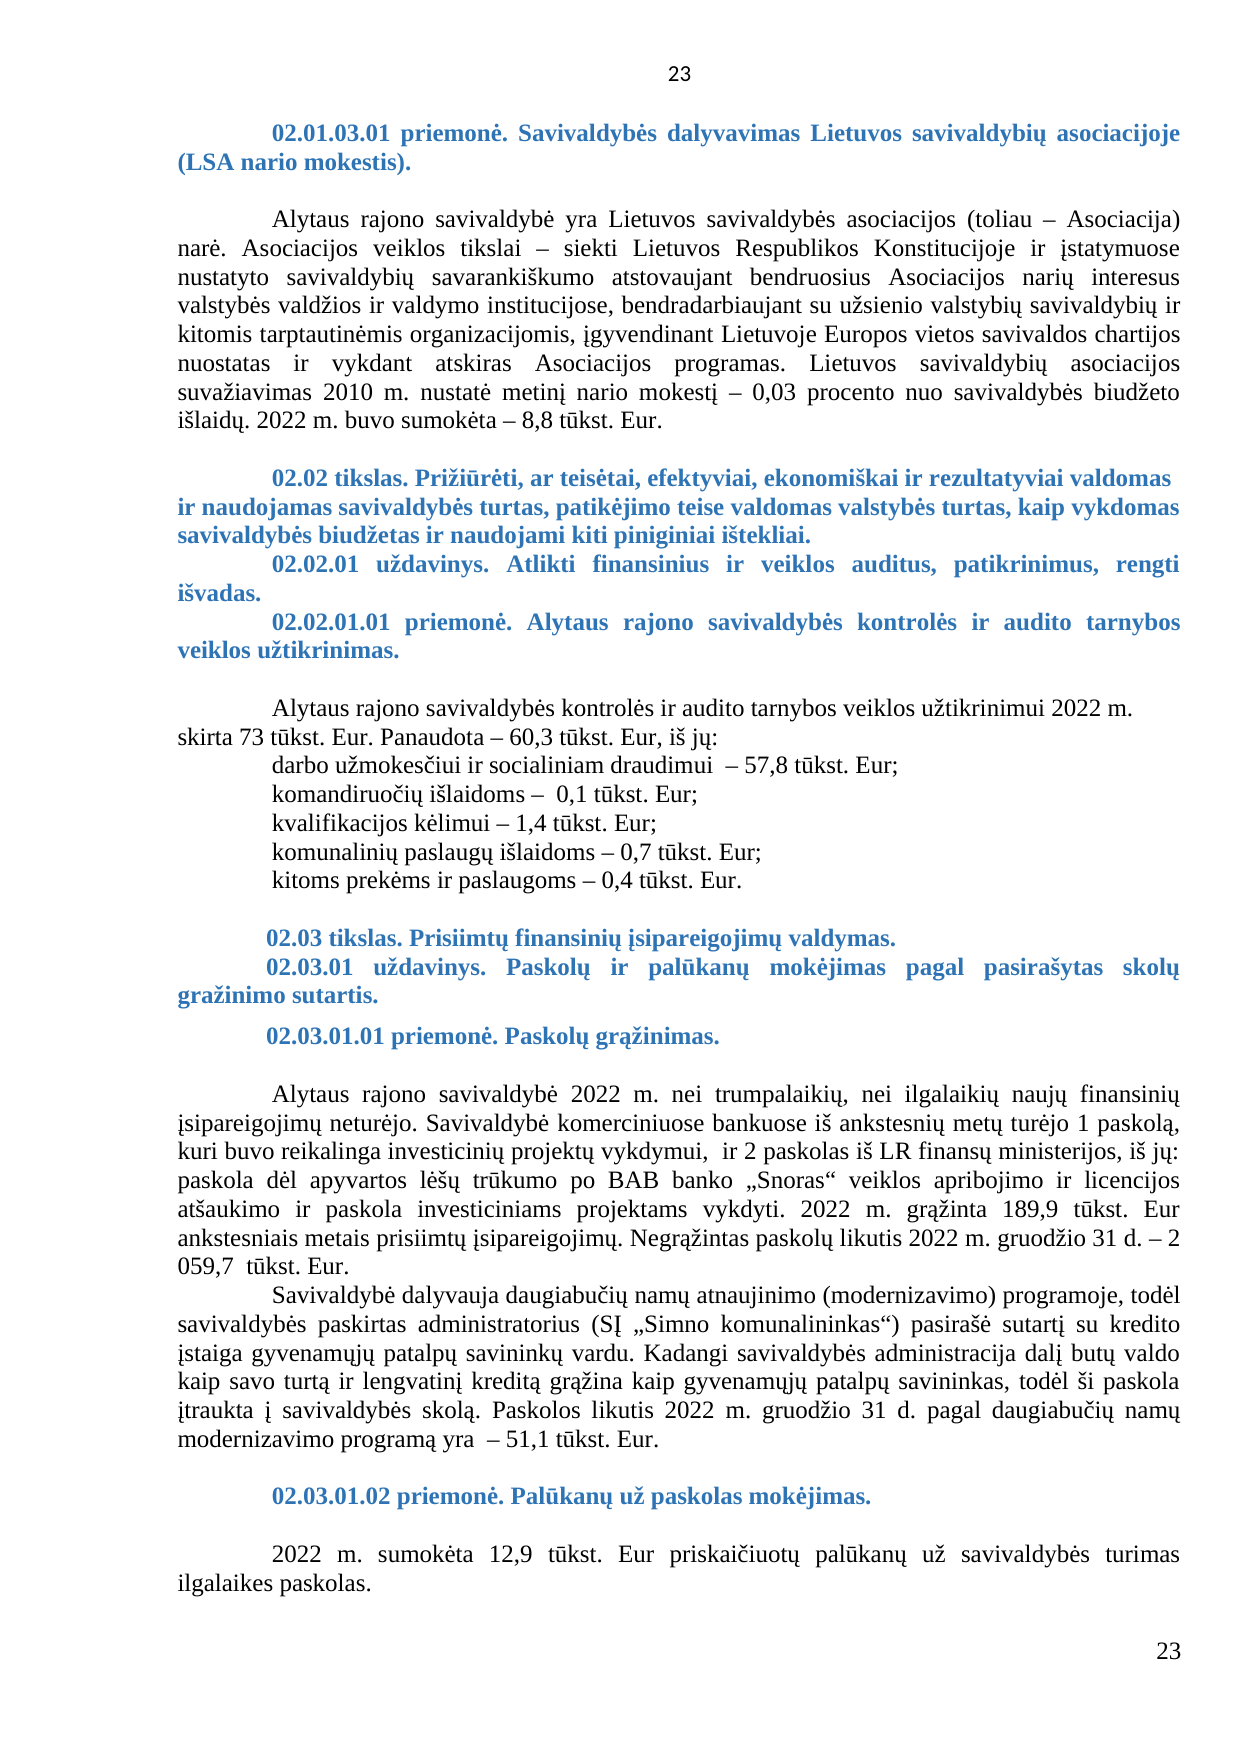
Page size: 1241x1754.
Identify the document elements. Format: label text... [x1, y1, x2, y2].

text 02.02.01 uždavinys. Atlikti finansinius ir veiklos auditus, patikrinimus, rengti išvadas. [177, 549, 1181, 607]
text kvalifikacijos kėlimui – 1,4 tūkst. Eur; [177, 808, 1181, 837]
text 02.03.01.01 priemonė. Paskolų grąžinimas. [177, 1021, 1181, 1050]
text 2022 m. sumokėta 12,9 tūkst. Eur priskaičiuotų palūkanų už savivaldybės turimas ilgalaikes paskolas. [177, 1539, 1181, 1596]
text darbo užmokesčiui ir socialiniam draudimui – 57,8 tūkst. Eur; [177, 751, 1181, 779]
text Savivaldybė dalyvauja daugiabučių namų atnaujinimo (modernizavimo) programoje, todėl savivaldybės paskirtas administratorius (SĮ „Simno komunalininkas“) pasirašė sutartį su kredito įstaiga gyvenamųjų patalpų savininkų vardu. Kadangi savivaldybės administracija dalį butų valdo kaip savo turtą ir lengvatinį kreditą grąžina kaip gyvenamųjų patalpų savininkas, todėl ši paskola įtraukta į savivaldybės skolą. Paskolos likutis 2022 m. gruodžio 31 d. pagal daugiabučių namų modernizavimo programą yra – 51,1 tūkst. Eur. [177, 1280, 1181, 1453]
text 02.02.01.01 priemonė. Alytaus rajono savivaldybės kontrolės ir audito tarnybos veiklos užtikrinimas. [177, 607, 1181, 664]
subtitle 02.03 tikslas. Prisiimtų finansinių įsipareigojimų valdymas. [177, 923, 1181, 952]
text 02.01.03.01 priemonė. Savivaldybės dalyvavimas Lietuvos savivaldybių asociacijoje (LSA nario mokestis). [177, 118, 1181, 176]
text komandiruočių išlaidoms – 0,1 tūkst. Eur; [177, 779, 1181, 808]
text komunalinių paslaugų išlaidoms – 0,7 tūkst. Eur; [177, 837, 1181, 866]
text kitoms prekėms ir paslaugoms – 0,4 tūkst. Eur. [177, 866, 1181, 894]
text 02.03.01 uždavinys. Paskolų ir palūkanų mokėjimas pagal pasirašytas skolų gražinimo sutartis. [177, 952, 1181, 1009]
text 02.03.01.02 priemonė. Palūkanų už paskolas mokėjimas. [177, 1481, 1181, 1510]
text Alytaus rajono savivaldybės kontrolės ir audito tarnybos veiklos užtikrinimui 2022 m. skirta 73 tūkst. Eur. Panaudota – 60,3 tūkst. Eur, iš jų: [177, 693, 1181, 751]
subtitle 02.02 tikslas. Prižiūrėti, ar teisėtai, efektyviai, ekonomiškai ir rezultatyviai valdomas ir naudojamas savivaldybės turtas, patikėjimo teise valdomas valstybės turtas, kaip vykdomas savivaldybės biudžetas ir naudojami kiti piniginiai ištekliai. [177, 463, 1181, 549]
text Alytaus rajono savivaldybė 2022 m. nei trumpalaikių, nei ilgalaikių naujų finansinių įsipareigojimų neturėjo. Savivaldybė komerciniuose bankuose iš ankstesnių metų turėjo 1 paskolą, kuri buvo reikalinga investicinių projektų vykdymui, ir 2 paskolas iš LR finansų ministerijos, iš jų: paskola dėl apyvartos lėšų trūkumo po BAB banko „Snoras“ veiklos apribojimo ir licencijos atšaukimo ir paskola investiciniams projektams vykdyti. 2022 m. grąžinta 189,9 tūkst. Eur ankstesniais metais prisiimtų įsipareigojimų. Negrąžintas paskolų likutis 2022 m. gruodžio 31 d. – 2 059,7 tūkst. Eur. [177, 1079, 1181, 1280]
text Alytaus rajono savivaldybė yra Lietuvos savivaldybės asociacijos (toliau – Asociacija) narė. Asociacijos veiklos tikslai – siekti Lietuvos Respublikos Konstitucijoje ir įstatymuose nustatyto savivaldybių savarankiškumo atstovaujant bendruosius Asociacijos narių interesus valstybės valdžios ir valdymo institucijose, bendradarbiaujant su užsienio valstybių savivaldybių ir kitomis tarptautinėmis organizacijomis, įgyvendinant Lietuvoje Europos vietos savivaldos chartijos nuostatas ir vykdant atskiras Asociacijos programas. Lietuvos savivaldybių asociacijos suvažiavimas 2010 m. nustatė metinį nario mokestį – 0,03 procento nuo savivaldybės biudžeto išlaidų. 2022 m. buvo sumokėta – 8,8 tūkst. Eur. [177, 204, 1181, 434]
